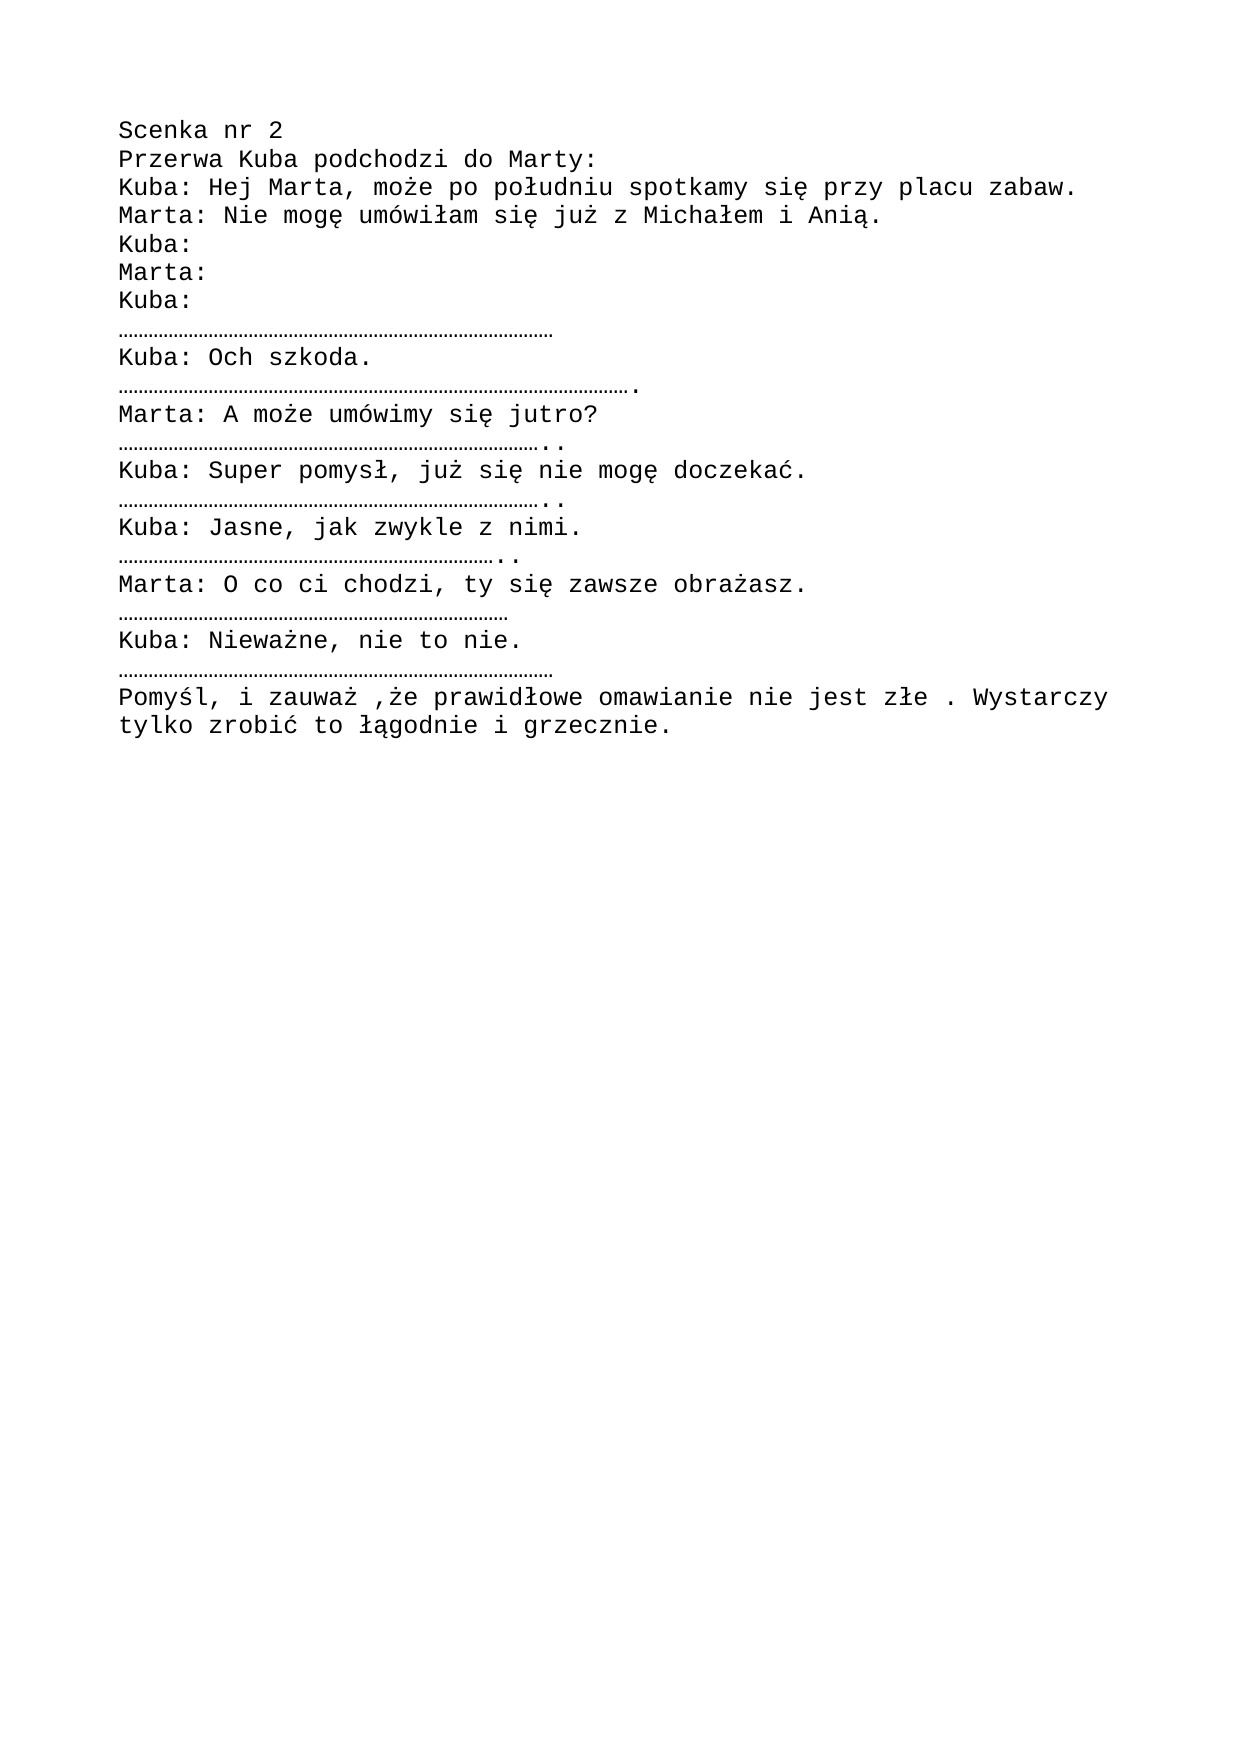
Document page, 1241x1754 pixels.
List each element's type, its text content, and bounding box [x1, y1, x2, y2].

text Kuba: Jasne, jak zwykle z nimi. [118, 515, 1122, 543]
text Kuba: Nieważne, nie to nie. [118, 628, 1122, 656]
text Marta: A może umówimy się jutro? [118, 401, 1122, 430]
text …………………………………………………………………………… [118, 656, 1122, 685]
text …………………………………………………………………… [118, 600, 1122, 628]
text Kuba: Hej Marta, może po południu spotkamy się przy placu zabaw. [118, 175, 1122, 203]
text Kuba: Och szkoda. [118, 345, 1122, 373]
text Kuba: [118, 288, 1122, 316]
text ………………………………………………………………………….. [118, 486, 1122, 515]
text Marta: Nie mogę umówiłam się już z Michałem i Anią. [118, 203, 1122, 231]
text …………………………………………………………………………………………. [118, 373, 1122, 401]
text ………………………………………………………………………….. [118, 430, 1122, 458]
text Pomyśl, i zauważ ,że prawidłowe omawianie nie jest złe . Wystarczy tylko zrobić to łągodnie i grzecznie. [118, 685, 1122, 741]
text Scenka nr 2 [118, 118, 1122, 146]
text Kuba: [118, 231, 1122, 260]
text Marta: [118, 260, 1122, 288]
text Marta: O co ci chodzi, ty się zawsze obrażasz. [118, 571, 1122, 600]
text Przerwa Kuba podchodzi do Marty: [118, 146, 1122, 175]
text …………………………………………………………………………… [118, 316, 1122, 345]
text ………………………………………………………………….. [118, 543, 1122, 571]
text Kuba: Super pomysł, już się nie mogę doczekać. [118, 458, 1122, 486]
